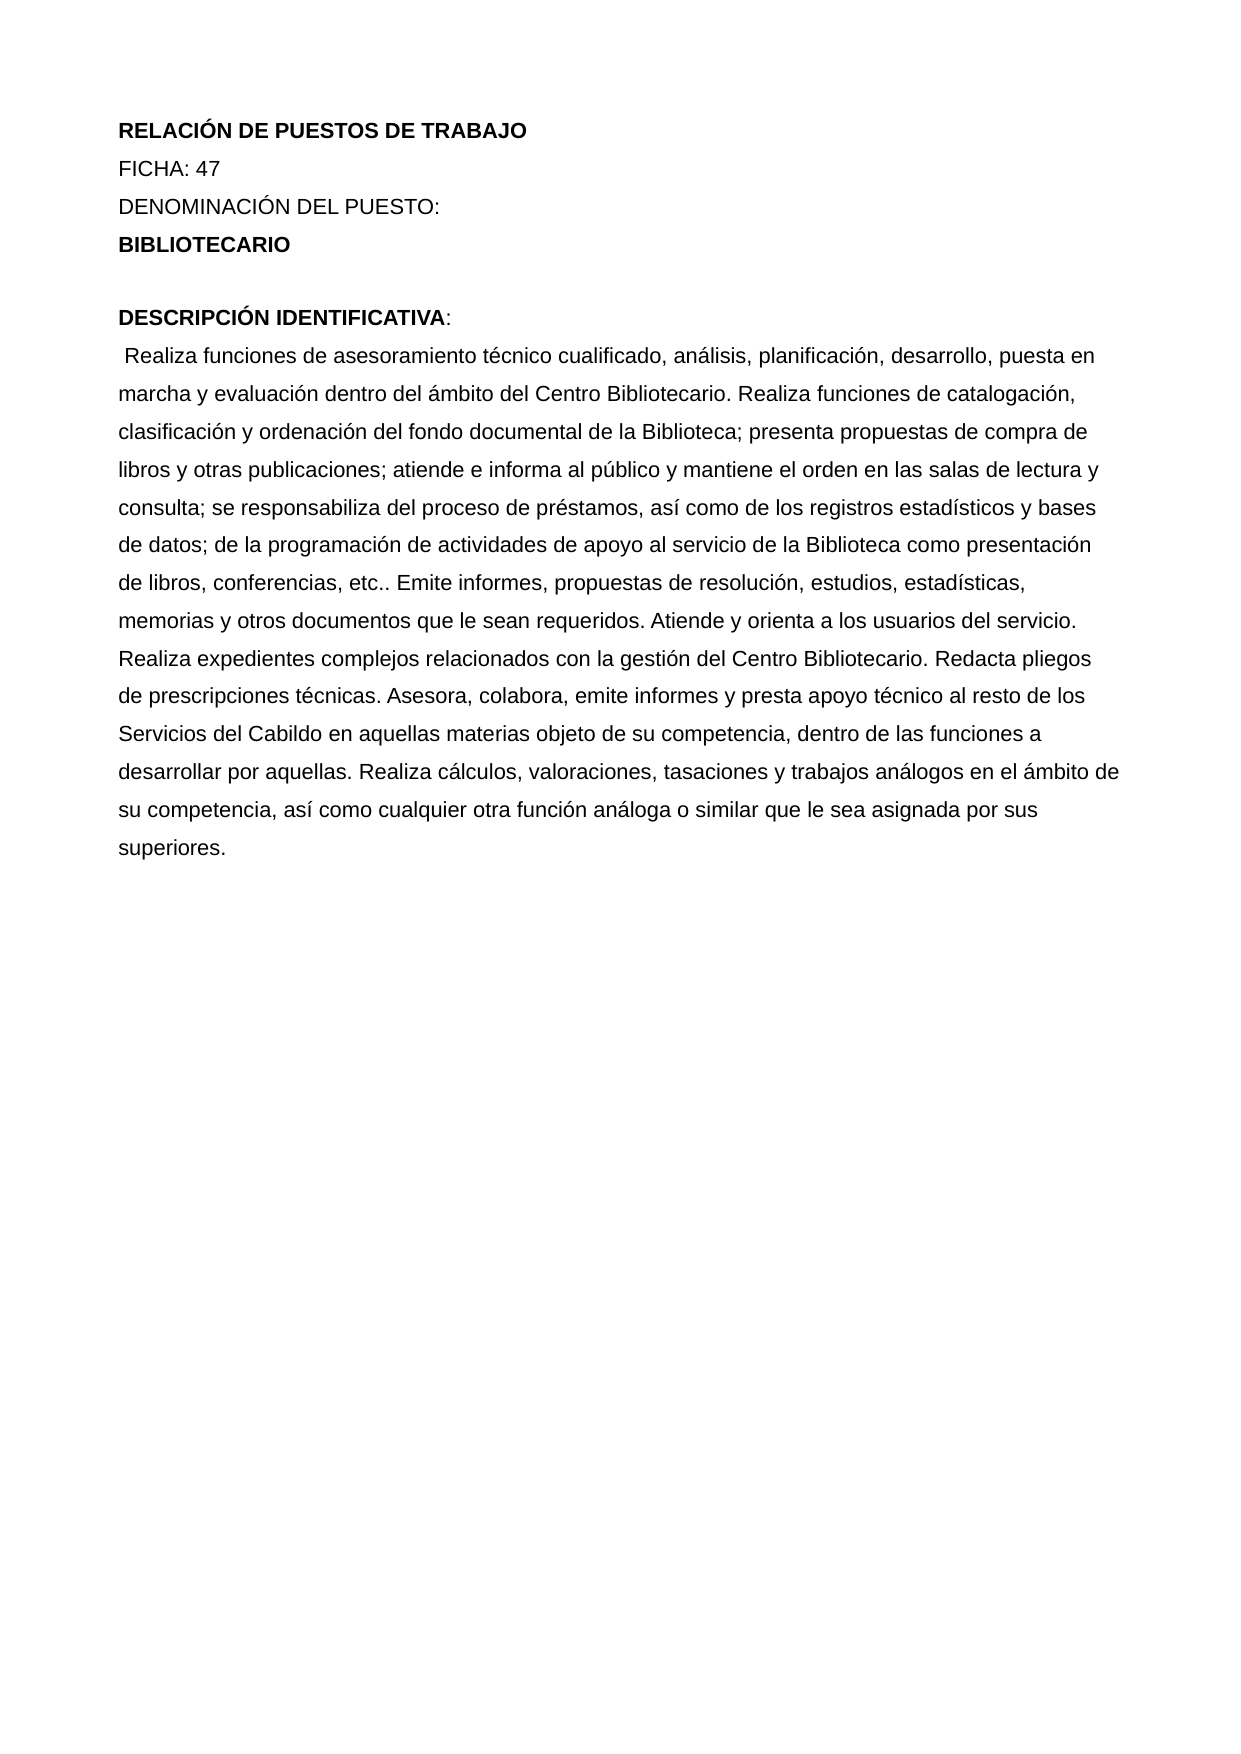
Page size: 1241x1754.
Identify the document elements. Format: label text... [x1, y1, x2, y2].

text DENOMINACIÓN DEL PUESTO: [118, 194, 1122, 219]
text Realiza funciones de asesoramiento técnico cualificado, análisis, planificación, desarrollo, puesta en marcha y evaluación dentro del ámbito del Centro Bibliotecario. Realiza funciones de catalogación, clasificación y ordenación del fondo documental de la Biblioteca; presenta propuestas de compra de libros y otras publicaciones; atiende e informa al público y mantiene el orden en las salas de lectura y consulta; se responsabiliza del proceso de préstamos, así como de los registros estadísticos y bases de datos; de la programación de actividades de apoyo al servicio de la Biblioteca como presentación de libros, conferencias, etc.. Emite informes, propuestas de resolución, estudios, estadísticas, memorias y otros documentos que le sean requeridos. Atiende y orienta a los usuarios del servicio. Realiza expedientes complejos relacionados con la gestión del Centro Bibliotecario. Redacta pliegos de prescripciones técnicas. Asesora, colabora, emite informes y presta apoyo técnico al resto de los Servicios del Cabildo en aquellas materias objeto de su competencia, dentro de las funciones a desarrollar por aquellas. Realiza cálculos, valoraciones, tasaciones y trabajos análogos en el ámbito de su competencia, así como cualquier otra función análoga o similar que le sea asignada por sus superiores. [118, 343, 1122, 860]
text DESCRIPCIÓN IDENTIFICATIVA: [118, 305, 1122, 331]
text RELACIÓN DE PUESTOS DE TRABAJO [118, 118, 1122, 143]
text BIBLIOTECARIO [118, 232, 1122, 257]
text FICHA: 47 [118, 156, 1122, 181]
